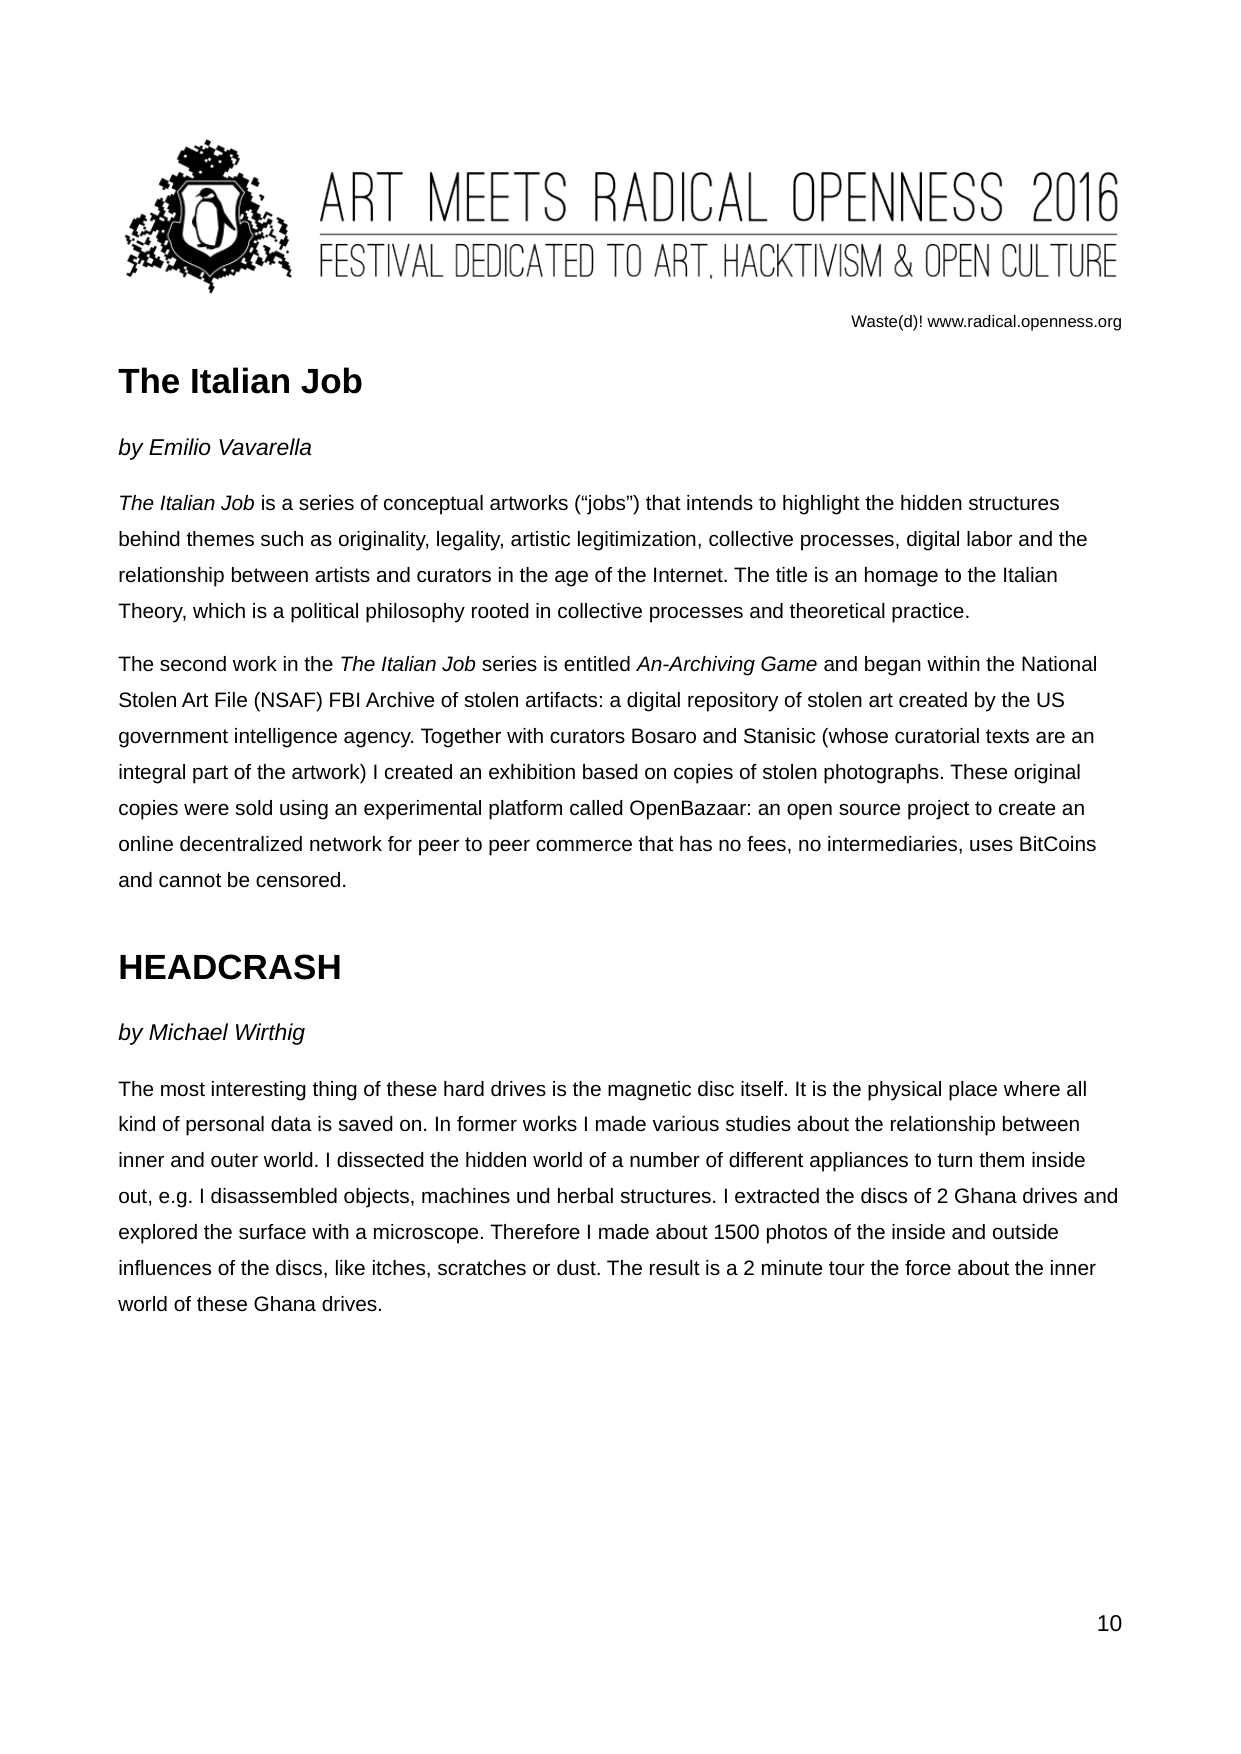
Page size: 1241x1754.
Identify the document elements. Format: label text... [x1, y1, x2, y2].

text The most interesting thing of these hard drives is the magnetic disc itself. It is the physical place where all kind of personal data is saved on. In former works I made various studies about the relationship between inner and outer world. I dissected the hidden world of a number of different appliances to turn them inside out, e.g. I disassembled objects, machines und herbal structures. I extracted the discs of 2 Ghana drives and explored the surface with a microscope. Therefore I made about 1500 photos of the inside and outside influences of the discs, like itches, scratches or dust. The result is a 2 minute tour the force about the inner world of these Ghana drives. [118, 1076, 1122, 1316]
text The second work in the The Italian Job series is entitled An-Archiving Game and began within the National Stolen Art File (NSAF) FBI Archive of stolen artifacts: a digital repository of stolen art created by the US government intelligence agency. Together with curators Bosaro and Stanisic (whose curatorial texts are an integral part of the artwork) I created an exhibition based on copies of stolen photographs. These original copies were sold using an experimental platform called OpenBazaar: an open source project to create an online decentralized network for peer to peer commerce that has no fees, no intermediaries, uses BitCoins and cannot be censored. [118, 652, 1122, 892]
text by Michael Wirthig [118, 1019, 1122, 1046]
text The Italian Job is a series of conceptual artworks (“jobs”) that intends to highlight the hidden structures behind themes such as originality, legality, artistic legitimization, collective processes, digital labor and the relationship between artists and curators in the age of the Internet. The title is an homage to the Italian Theory, which is a political philosophy rooted in collective processes and theoretical practice. [118, 491, 1122, 622]
subtitle HEADCRASH [118, 946, 1122, 987]
subtitle The Italian Job [118, 361, 1122, 401]
text by Emilio Vavarella [118, 433, 1122, 460]
picture [118, 118, 1123, 298]
